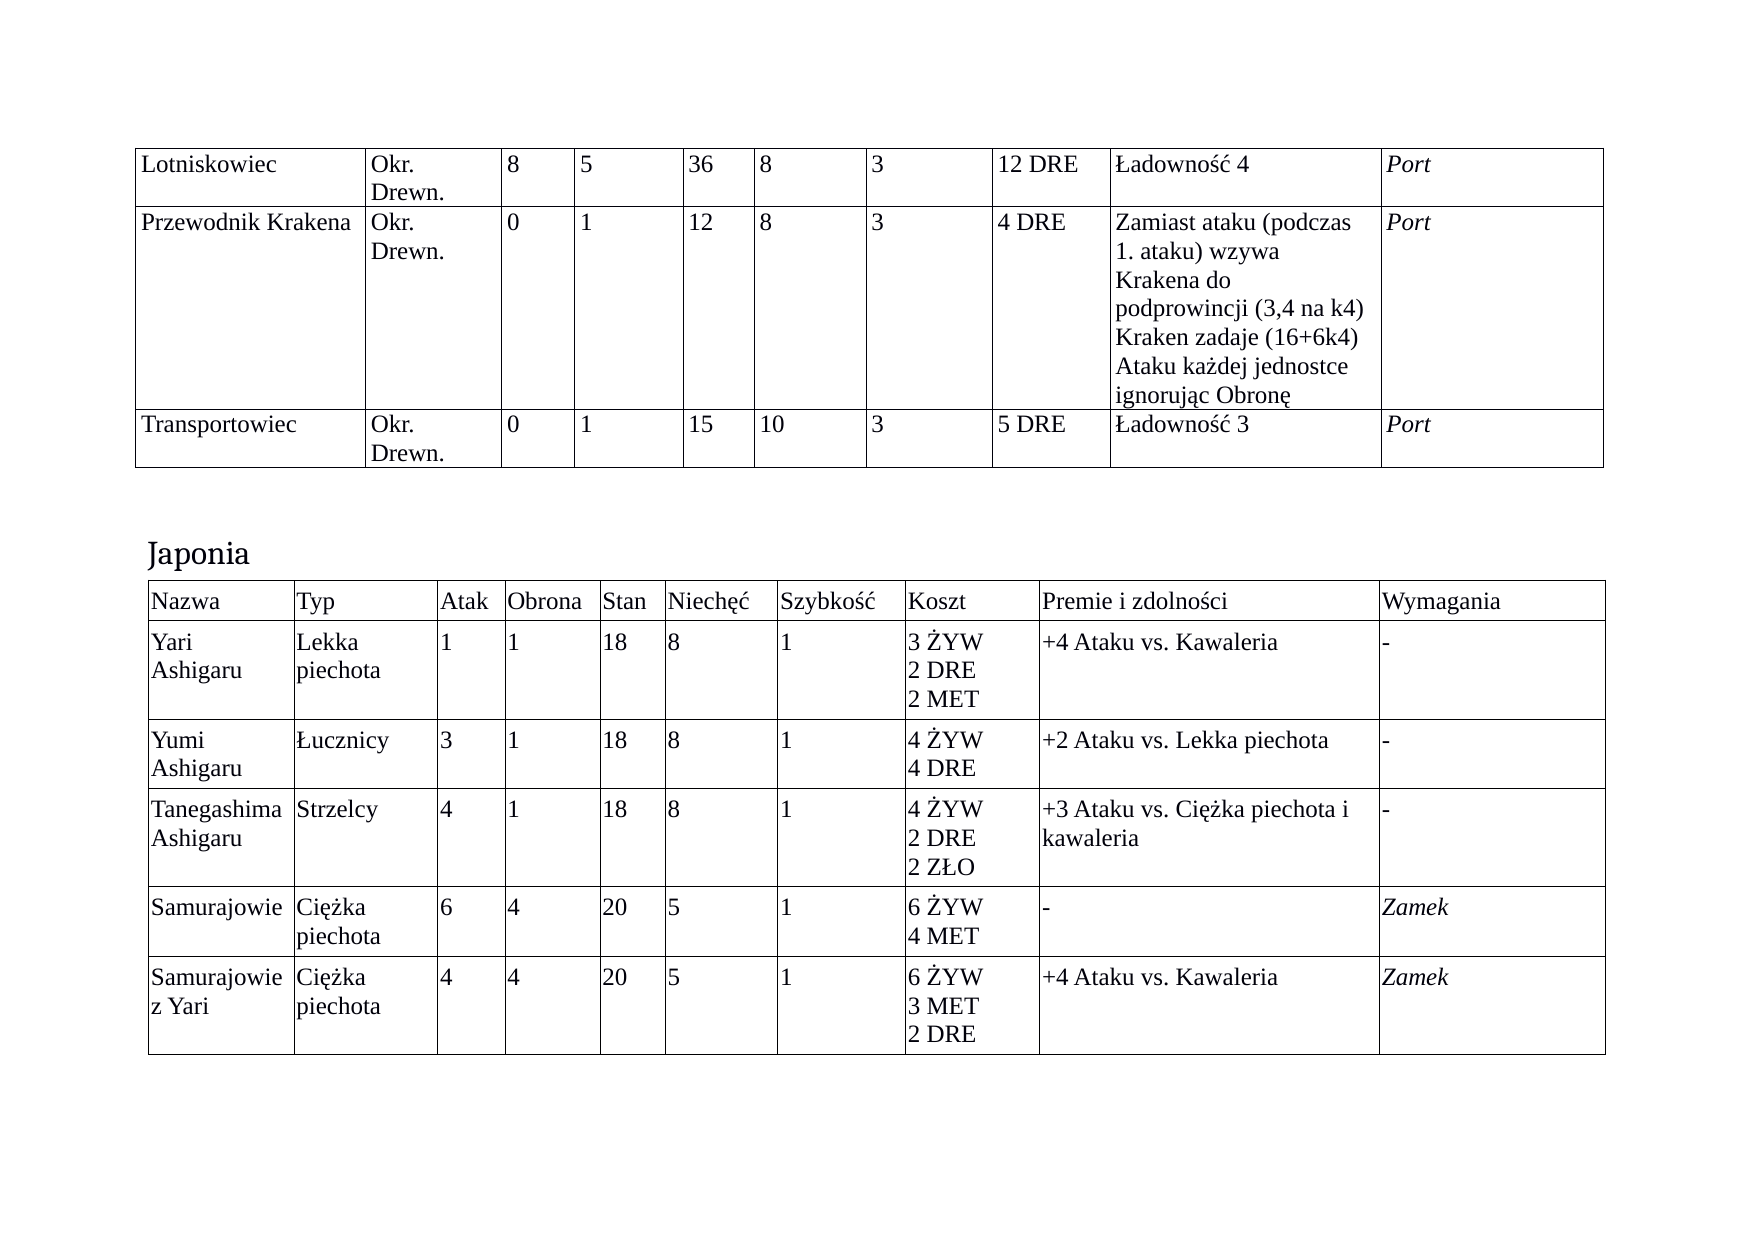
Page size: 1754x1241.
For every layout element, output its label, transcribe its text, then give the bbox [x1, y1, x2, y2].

table_cell Samurajowie z Yari [149, 957, 294, 1054]
table_header Stan [601, 581, 665, 620]
table_cell - [1380, 789, 1605, 886]
table_cell 4 ŻYW 2 DRE 2 ZŁO [906, 789, 1039, 886]
table_cell 1 [778, 789, 905, 886]
table_cell 8 [666, 621, 777, 718]
table_cell 5 [666, 957, 777, 1054]
table_cell 8 [755, 207, 866, 408]
table_cell 20 [601, 887, 665, 956]
table_cell 12 [684, 207, 754, 408]
table_cell 1 [778, 621, 905, 718]
table_cell Łucznicy [295, 720, 437, 788]
table_cell 15 [684, 410, 754, 467]
table_cell - [1380, 720, 1605, 788]
table_cell 12 DRE [993, 149, 1110, 206]
table_cell - [1040, 887, 1379, 956]
table_cell Tanegashima Ashigaru [149, 789, 294, 886]
table_cell Samurajowie [149, 887, 294, 956]
table_cell Okr. Drewn. [366, 149, 501, 206]
subtitle Japonia [148, 535, 1606, 573]
table_cell 1 [506, 621, 600, 718]
table_cell 3 [867, 149, 992, 206]
table_cell 4 [438, 789, 505, 886]
table_cell 0 [502, 410, 574, 467]
table_cell 3 [867, 207, 992, 408]
table_cell 5 [575, 149, 683, 206]
table_cell 6 ŻYW 3 MET 2 DRE [906, 957, 1039, 1054]
table_cell 18 [601, 621, 665, 718]
table_cell +2 Ataku vs. Lekka piechota [1040, 720, 1379, 788]
table_header Premie i zdolności [1040, 581, 1379, 620]
table_header Szybkość [778, 581, 905, 620]
table_cell - [1380, 621, 1605, 718]
table_cell Okr. Drewn. [366, 207, 501, 408]
table_cell Yari Ashigaru [149, 621, 294, 718]
table_cell 8 [755, 149, 866, 206]
table_cell 6 [438, 887, 505, 956]
table_cell Port [1382, 149, 1603, 206]
table_header Wymagania [1380, 581, 1605, 620]
table_cell 1 [506, 789, 600, 886]
table_header Niechęć [666, 581, 777, 620]
table_cell 3 [438, 720, 505, 788]
table_cell 4 ŻYW 4 DRE [906, 720, 1039, 788]
table_cell 1 [575, 410, 683, 467]
table_cell 4 [506, 887, 600, 956]
table_cell 6 ŻYW 4 MET [906, 887, 1039, 956]
table_header Nazwa [149, 581, 294, 620]
table_cell Ciężka piechota [295, 957, 437, 1054]
table_cell Port [1382, 410, 1603, 467]
table_cell Ciężka piechota [295, 887, 437, 956]
table_header Atak [438, 581, 505, 620]
table_cell Zamek [1380, 957, 1605, 1054]
table_cell Yumi Ashigaru [149, 720, 294, 788]
table_cell 0 [502, 207, 574, 408]
table_cell Ładowność 3 [1111, 410, 1381, 467]
table_cell 20 [601, 957, 665, 1054]
table_cell 4 [438, 957, 505, 1054]
table_cell Zamiast ataku (podczas 1. ataku) wzywa Krakena do podprowincji (3,4 na k4) Kraken zadaje (16+6k4) Ataku każdej jednostce ignorując Obronę [1111, 207, 1381, 408]
table_cell Okr. Drewn. [366, 410, 501, 467]
table_cell Ładowność 4 [1111, 149, 1381, 206]
table_cell 10 [755, 410, 866, 467]
table_cell 18 [601, 720, 665, 788]
table_cell 3 [867, 410, 992, 467]
table_cell 1 [778, 957, 905, 1054]
table_cell +4 Ataku vs. Kawaleria [1040, 957, 1379, 1054]
table_header Obrona [506, 581, 600, 620]
table_cell Przewodnik Krakena [136, 207, 365, 408]
table_cell 1 [575, 207, 683, 408]
table_cell 8 [666, 720, 777, 788]
table_cell 18 [601, 789, 665, 886]
table_cell Lotniskowiec [136, 149, 365, 206]
table_cell 8 [666, 789, 777, 886]
table_cell 8 [502, 149, 574, 206]
table_cell Transportowiec [136, 410, 365, 467]
table_cell 1 [778, 887, 905, 956]
table_cell 4 DRE [993, 207, 1110, 408]
table_cell 4 [506, 957, 600, 1054]
table_cell 5 [666, 887, 777, 956]
table_cell Port [1382, 207, 1603, 408]
table_cell 36 [684, 149, 754, 206]
table_cell 1 [778, 720, 905, 788]
table_cell Zamek [1380, 887, 1605, 956]
table_cell Strzelcy [295, 789, 437, 886]
table_cell 3 ŻYW 2 DRE 2 MET [906, 621, 1039, 718]
table_cell +3 Ataku vs. Ciężka piechota i kawaleria [1040, 789, 1379, 886]
table_cell +4 Ataku vs. Kawaleria [1040, 621, 1379, 718]
table_cell Lekka piechota [295, 621, 437, 718]
table_header Koszt [906, 581, 1039, 620]
table_cell 5 DRE [993, 410, 1110, 467]
table_header Typ [295, 581, 437, 620]
table_cell 1 [506, 720, 600, 788]
table_cell 1 [438, 621, 505, 718]
